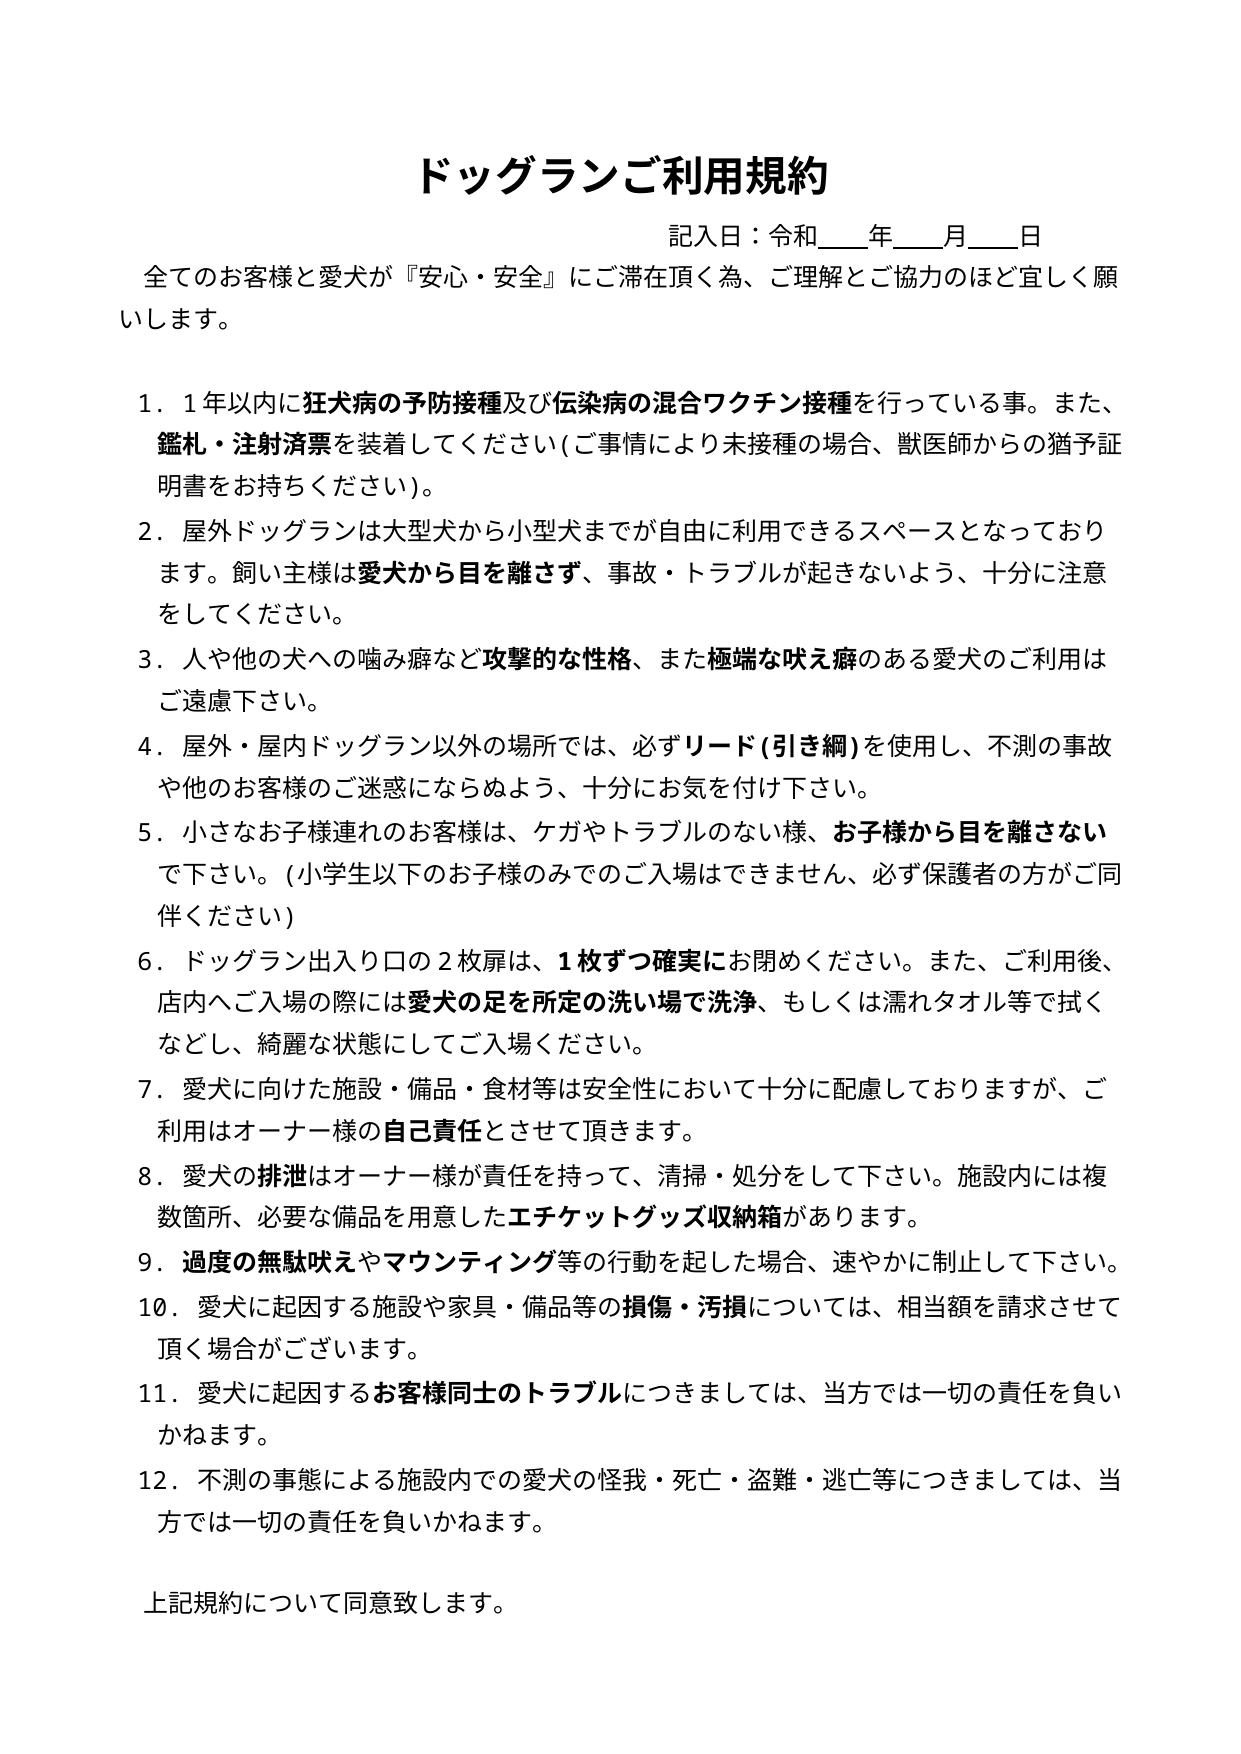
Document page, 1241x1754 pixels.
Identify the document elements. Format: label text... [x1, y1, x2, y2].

list ドッグラン出入り口の2枚扉は、1枚ずつ確実にお閉めください。また、ご利用後、店内へご入場の際には愛犬の足を所定の洗い場で洗浄、もしくは濡れタオル等で拭くなどし、綺麗な状態にしてご入場ください。 [137, 941, 1122, 1061]
list 愛犬に起因するお客様同士のトラブルにつきましては、当方では一切の責任を負いかねます。 [137, 1374, 1122, 1452]
list 愛犬に向けた施設・備品・食材等は安全性において十分に配慮しておりますが、ご利用はオーナー様の自己責任とさせて頂きます。 [137, 1069, 1122, 1147]
list 不測の事態による施設内での愛犬の怪我・死亡・盗難・逃亡等につきましては、当方では一切の責任を負いかねます。 [137, 1461, 1122, 1538]
list 1年以内に狂犬病の予防接種及び伝染病の混合ワクチン接種を行っている事。また、鑑札・注射済票を装着してください(ご事情により未接種の場合、獣医師からの猶予証明書をお持ちください)。 [137, 383, 1122, 503]
list 愛犬の排泄はオーナー様が責任を持って、清掃・処分をして下さい。施設内には複数箇所、必要な備品を用意したエチケットグッズ収納箱があります。 [137, 1156, 1122, 1234]
list 過度の無駄吠えやマウンティング等の行動を起した場合、速やかに制止して下さい。 [137, 1242, 1122, 1279]
list 屋外ドッグランは大型犬から小型犬までが自由に利用できるスペースとなっております。飼い主様は愛犬から目を離さず、事故・トラブルが起きないよう、十分に注意をしてください。 [137, 512, 1122, 631]
text 上記規約について同意致します。 [118, 1583, 1122, 1619]
list 小さなお子様連れのお客様は、ケガやトラブルのない様、お子様から目を離さないで下さい。(小学生以下のお子様のみでのご入場はできません、必ず保護者の方がご同伴ください) [137, 813, 1122, 932]
title ドッグランご利用規約 [118, 143, 1122, 203]
list 人や他の犬への噛み癖など攻撃的な性格、また極端な吠え癖のある愛犬のご利用はご遠慮下さい。 [137, 640, 1122, 718]
text 全てのお客様と愛犬が『安心・安全』にご滞在頂く為、ご理解とご協力のほど宜しく願いします。 [118, 258, 1122, 336]
text 記入日：令和 年 月 日 [118, 216, 1122, 252]
list 愛犬に起因する施設や家具・備品等の損傷・汚損については、相当額を請求させて頂く場合がございます。 [137, 1287, 1122, 1365]
list 屋外・屋内ドッグラン以外の場所では、必ずリード(引き綱)を使用し、不測の事故や他のお客様のご迷惑にならぬよう、十分にお気を付け下さい。 [137, 726, 1122, 804]
